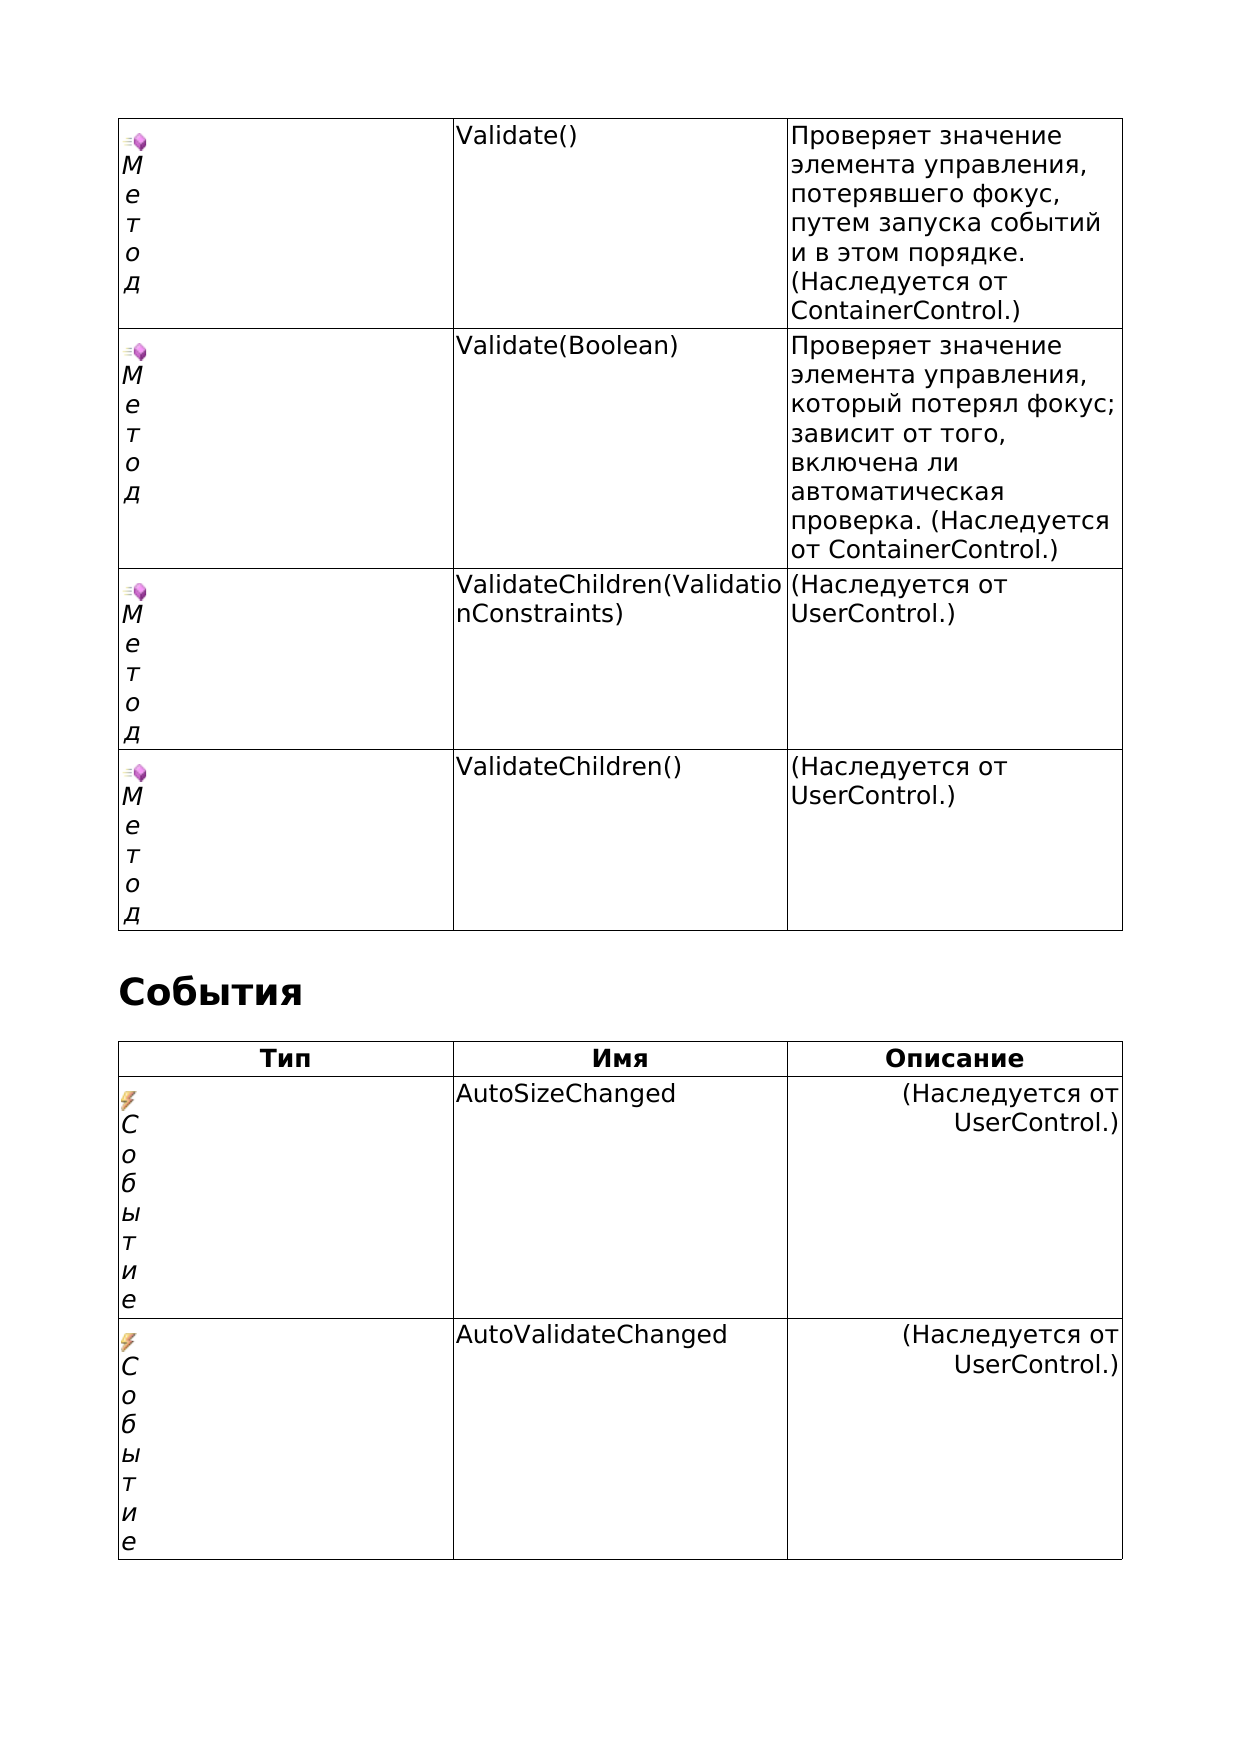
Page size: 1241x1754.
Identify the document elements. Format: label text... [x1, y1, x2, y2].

table_cell Проверяет значение элемента управления, который потерял фокус; зависит от того, включена ли автоматическая проверка. (Наследуется от ContainerControl.) [788, 329, 1122, 567]
table_cell ValidateChildren() [454, 750, 787, 930]
table_cell [119, 750, 453, 930]
table_cell (Наследуется от UserControl.) [788, 1319, 1122, 1559]
table_cell AutoSizeChanged [454, 1077, 787, 1318]
picture [121, 583, 147, 601]
table_cell Validate() [454, 119, 787, 328]
table_cell [119, 569, 453, 749]
picture [121, 1091, 137, 1111]
table_header Описание [788, 1042, 1122, 1076]
picture [121, 133, 147, 151]
table_cell [119, 119, 453, 328]
picture [121, 1333, 137, 1352]
table_cell Проверяет значение элемента управления, потерявшего фокус, путем запуска событий и в этом порядке. (Наследуется от ContainerControl.) [788, 119, 1122, 328]
table_cell (Наследуется от UserControl.) [788, 750, 1122, 930]
table_cell (Наследуется от UserControl.) [788, 569, 1122, 749]
table_cell [119, 329, 453, 567]
table_header Имя [454, 1042, 787, 1076]
table_cell [119, 1319, 453, 1559]
table_cell (Наследуется от UserControl.) [788, 1077, 1122, 1318]
table_cell ValidateChildren(ValidationConstraints) [454, 569, 787, 749]
table_cell Validate(Boolean) [454, 329, 787, 567]
table_cell [119, 1077, 453, 1318]
table_header Тип [119, 1042, 453, 1076]
picture [121, 764, 147, 782]
subtitle События [118, 970, 1122, 1014]
table_cell AutoValidateChanged [454, 1319, 787, 1559]
picture [121, 343, 147, 361]
